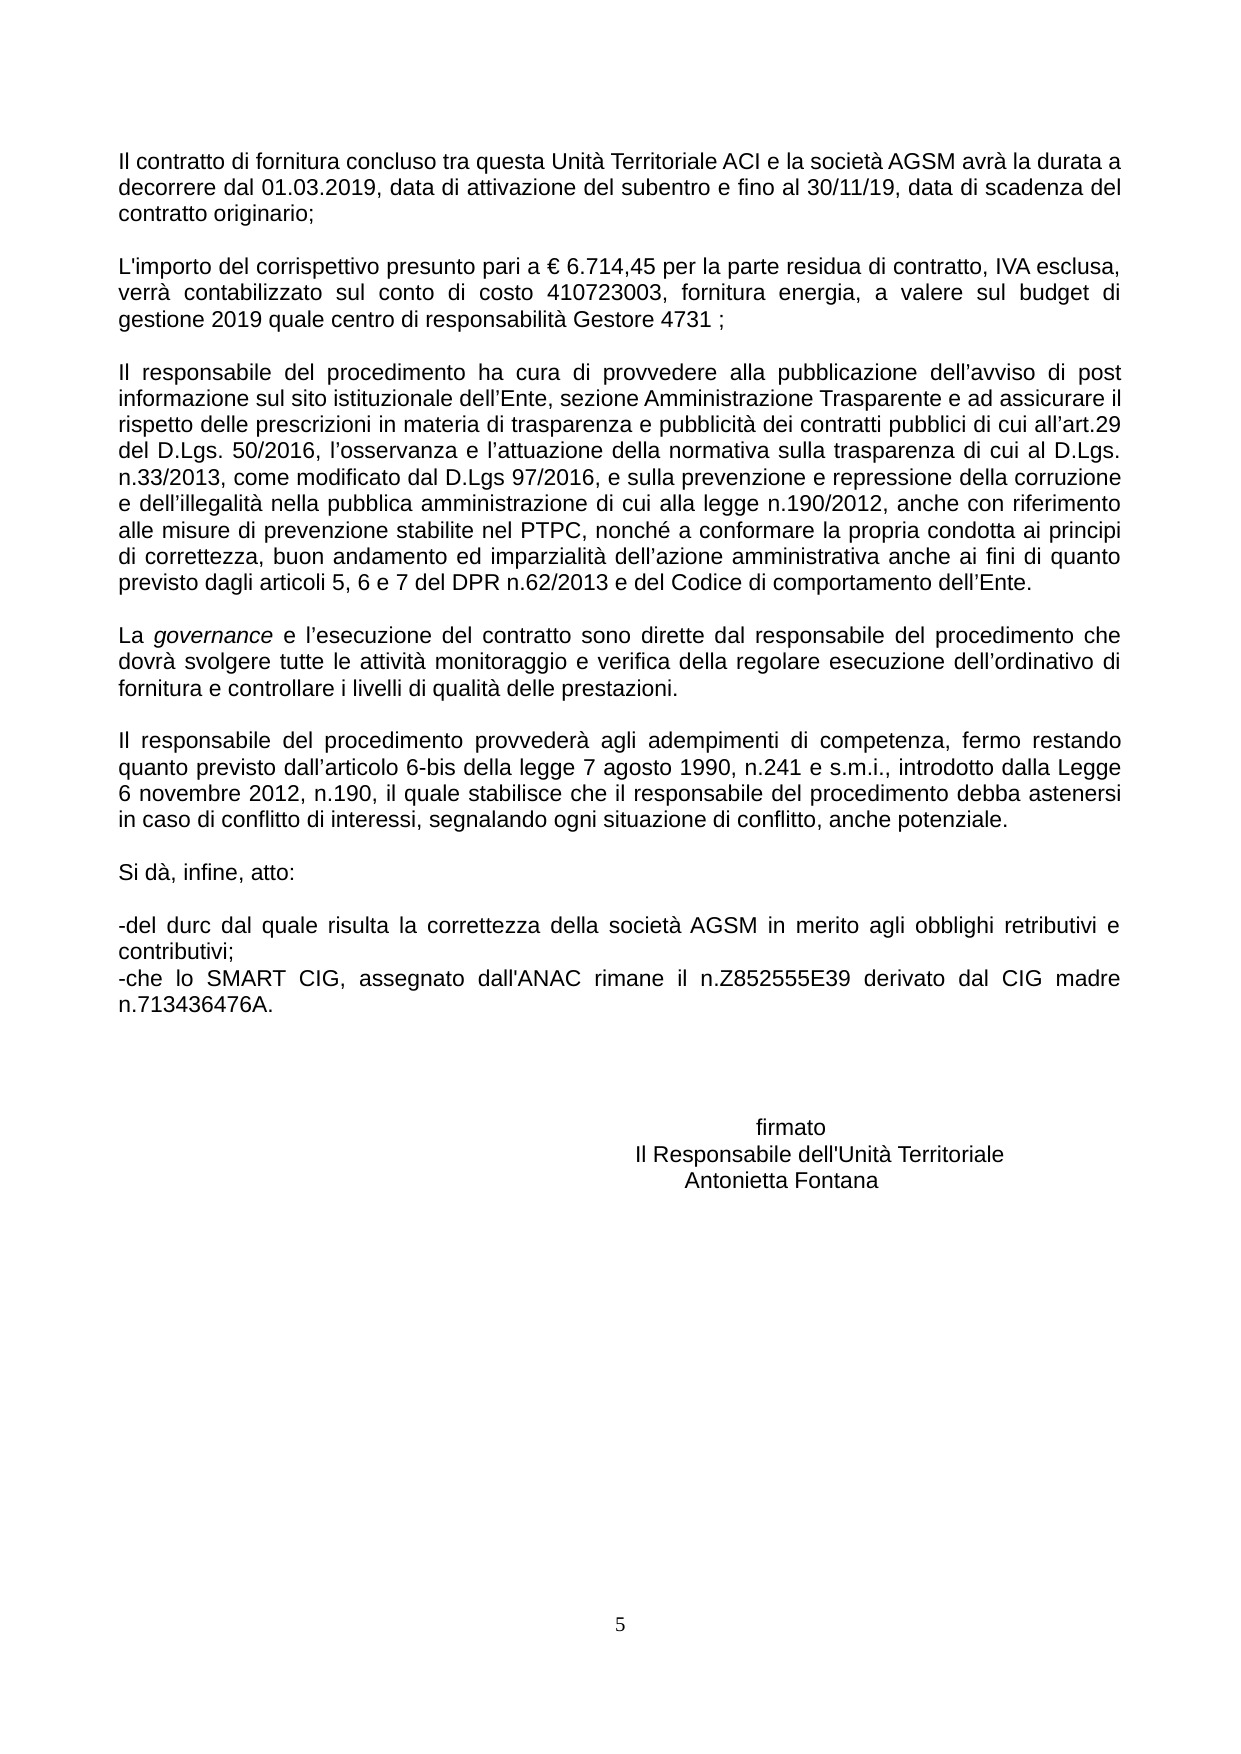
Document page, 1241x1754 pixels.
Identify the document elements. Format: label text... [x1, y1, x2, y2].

text Il responsabile del procedimento provvederà agli adempimenti di competenza, fermo restando quanto previsto dall’articolo 6-bis della legge 7 agosto 1990, n.241 e s.m.i., introdotto dalla Legge 6 novembre 2012, n.190, il quale stabilisce che il responsabile del procedimento debba astenersi in caso di conflitto di interessi, segnalando ogni situazione di conflitto, anche potenziale. [118, 727, 1122, 833]
text firmato [635, 1114, 1122, 1141]
text -del durc dal quale risulta la correttezza della società AGSM in merito agli obblighi retributivi e contributivi; [118, 912, 1122, 964]
text Antonietta Fontana [635, 1167, 1122, 1193]
table_header [620, 1017, 1123, 1114]
text -che lo SMART CIG, assegnato dall'ANAC rimane il n.Z852555E39 derivato dal CIG madre n.713436476A. [118, 964, 1122, 1017]
text L'importo del corrispettivo presunto pari a € 6.714,45 per la parte residua di contratto, IVA esclusa, verrà contabilizzato sul conto di costo 410723003, fornitura energia, a valere sul budget di gestione 2019 quale centro di responsabilità Gestore 4731 ; [118, 253, 1122, 332]
text Il responsabile del procedimento ha cura di provvedere alla pubblicazione dell’avviso di post informazione sul sito istituzionale dell’Ente, sezione Amministrazione Trasparente e ad assicurare il rispetto delle prescrizioni in materia di trasparenza e pubblicità dei contratti pubblici di cui all’art.29 del D.Lgs. 50/2016, l’osservanza e l’attuazione della normativa sulla trasparenza di cui al D.Lgs. n.33/2013, come modificato dal D.Lgs 97/2016, e sulla prevenzione e repressione della corruzione e dell’illegalità nella pubblica amministrazione di cui alla legge n.190/2012, anche con riferimento alle misure di prevenzione stabilite nel PTPC, nonché a conformare la propria condotta ai principi di correttezza, buon andamento ed imparzialità dell’azione amministrativa anche ai fini di quanto previsto dagli articoli 5, 6 e 7 del DPR n.62/2013 e del Codice di comportamento dell’Ente. [118, 358, 1122, 596]
text Si dà, infine, atto: [118, 859, 1122, 886]
text Il Responsabile dell'Unità Territoriale [635, 1141, 1122, 1167]
text Il contratto di fornitura concluso tra questa Unità Territoriale ACI e la società AGSM avrà la durata a decorrere dal 01.03.2019, data di attivazione del subentro e fino al 30/11/19, data di scadenza del contratto originario; [118, 148, 1122, 227]
table_header [117, 1017, 620, 1114]
text La governance e l’esecuzione del contratto sono dirette dal responsabile del procedimento che dovrà svolgere tutte le attività monitoraggio e verifica della regolare esecuzione dell’ordinativo di fornitura e controllare i livelli di qualità delle prestazioni. [118, 622, 1122, 701]
